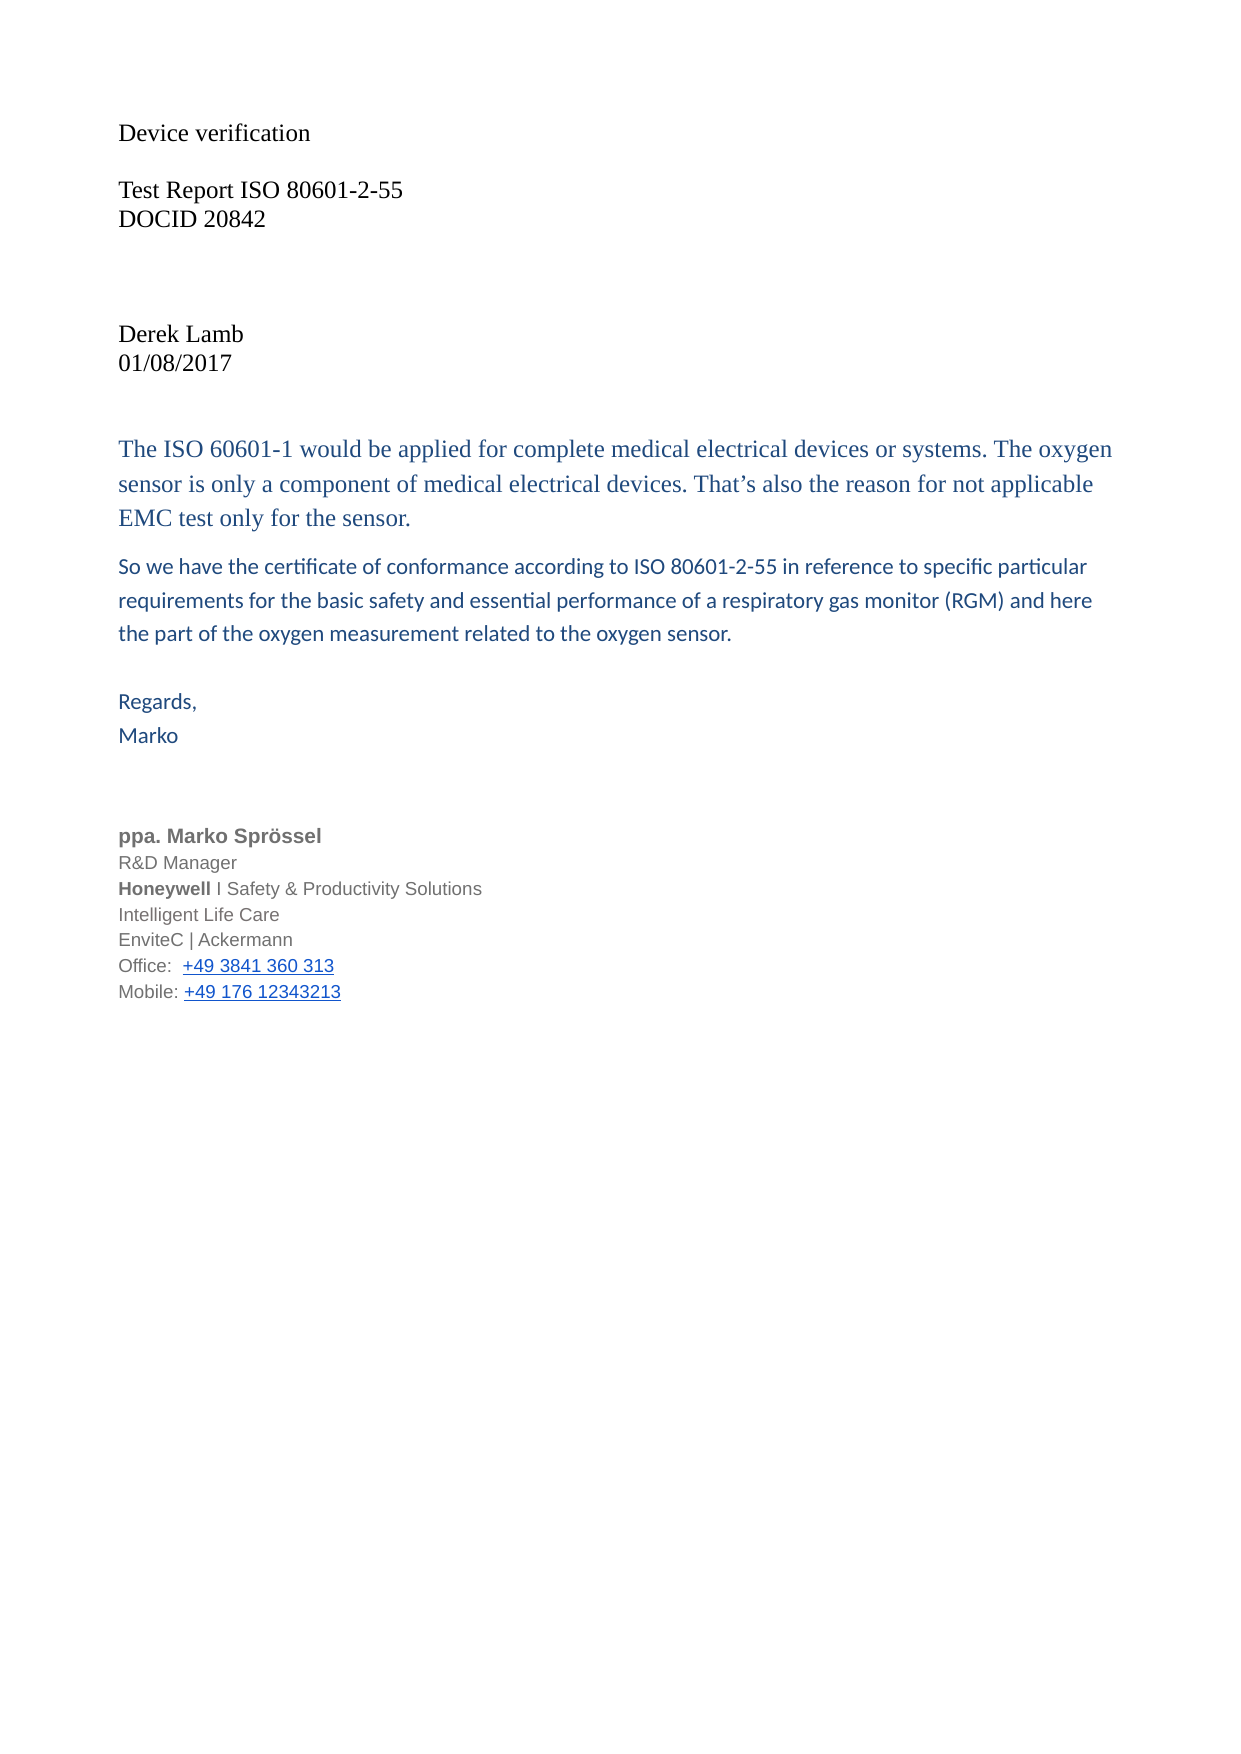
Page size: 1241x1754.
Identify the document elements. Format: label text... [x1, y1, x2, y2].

text Regards, [118, 687, 1122, 716]
text 01/08/2017 [118, 348, 1122, 377]
text So we have the certificate of conformance according to ISO 80601-2-55 in reference to specific particular requirements for the basic safety and essential performance of a respiratory gas monitor (RGM) and here the part of the oxygen measurement related to the oxygen sensor. [118, 552, 1122, 647]
text Test Report ISO 80601-2-55 [118, 176, 1122, 204]
text ppa. Marko Sprössel R&D Manager [118, 823, 1122, 873]
text Derek Lamb [118, 319, 1122, 348]
text Honeywell I Safety & Productivity Solutions [118, 878, 1122, 899]
text EnviteC | Ackermann Office: +49 3841 360 313 Mobile: +49 176 12343213 [118, 929, 1122, 1002]
text DOCID 20842 [118, 204, 1122, 233]
text The ISO 60601-1 would be applied for complete medical electrical devices or systems. The oxygen sensor is only a component of medical electrical devices. That’s also the reason for not applicable EMC test only for the sensor. [118, 434, 1122, 532]
text Marko [118, 721, 1122, 749]
text Device verification [118, 118, 1122, 147]
text Intelligent Life Care [118, 903, 1122, 925]
